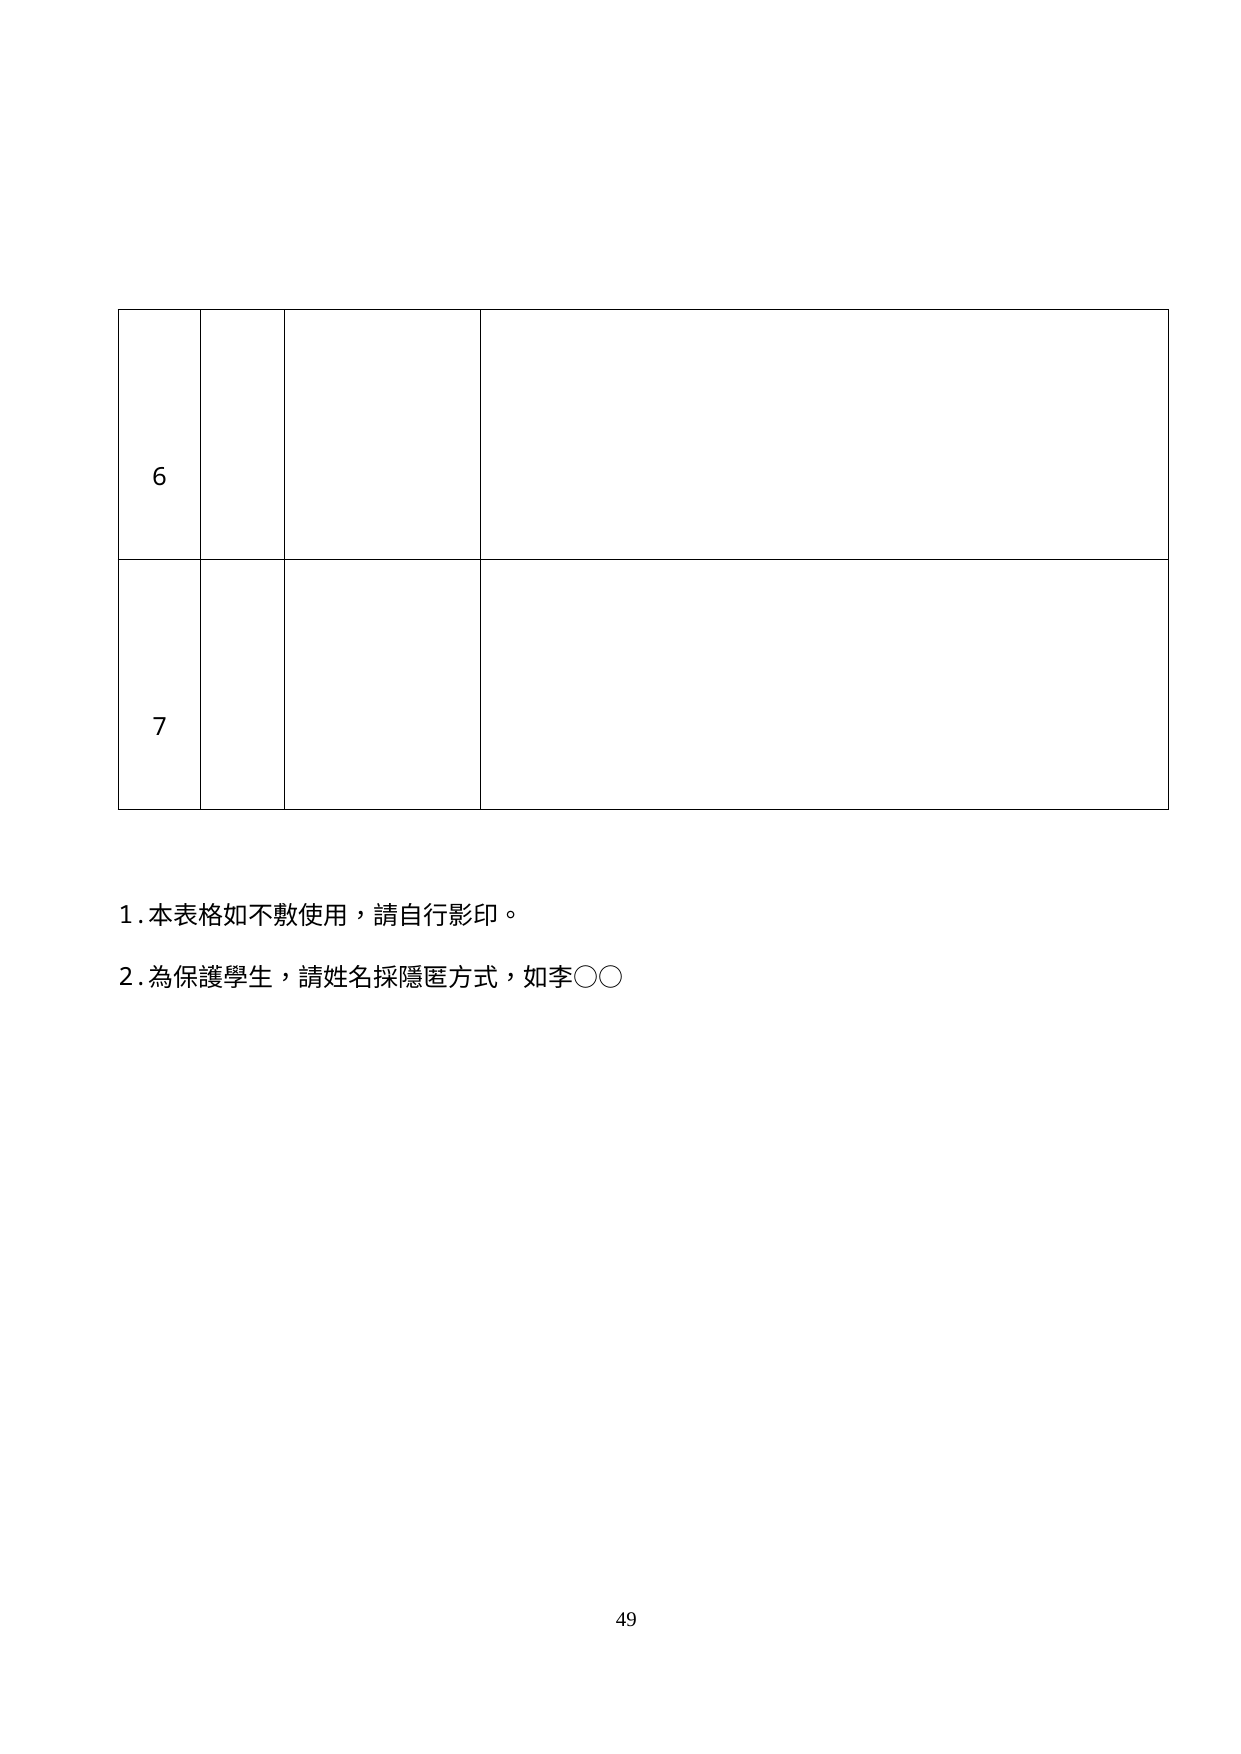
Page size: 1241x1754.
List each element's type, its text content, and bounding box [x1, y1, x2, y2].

text 2.為保護學生，請姓名採隱匿方式，如李○○ [118, 934, 1134, 997]
table_cell [481, 560, 1168, 809]
table_cell [481, 310, 1168, 559]
table_cell 6 [119, 310, 200, 559]
text 1.本表格如不敷使用，請自行影印。 [118, 872, 1134, 934]
table_cell 7 [119, 560, 200, 809]
table_cell [201, 310, 284, 559]
table_cell [285, 310, 480, 559]
table_cell [285, 560, 480, 809]
table_cell [201, 560, 284, 809]
